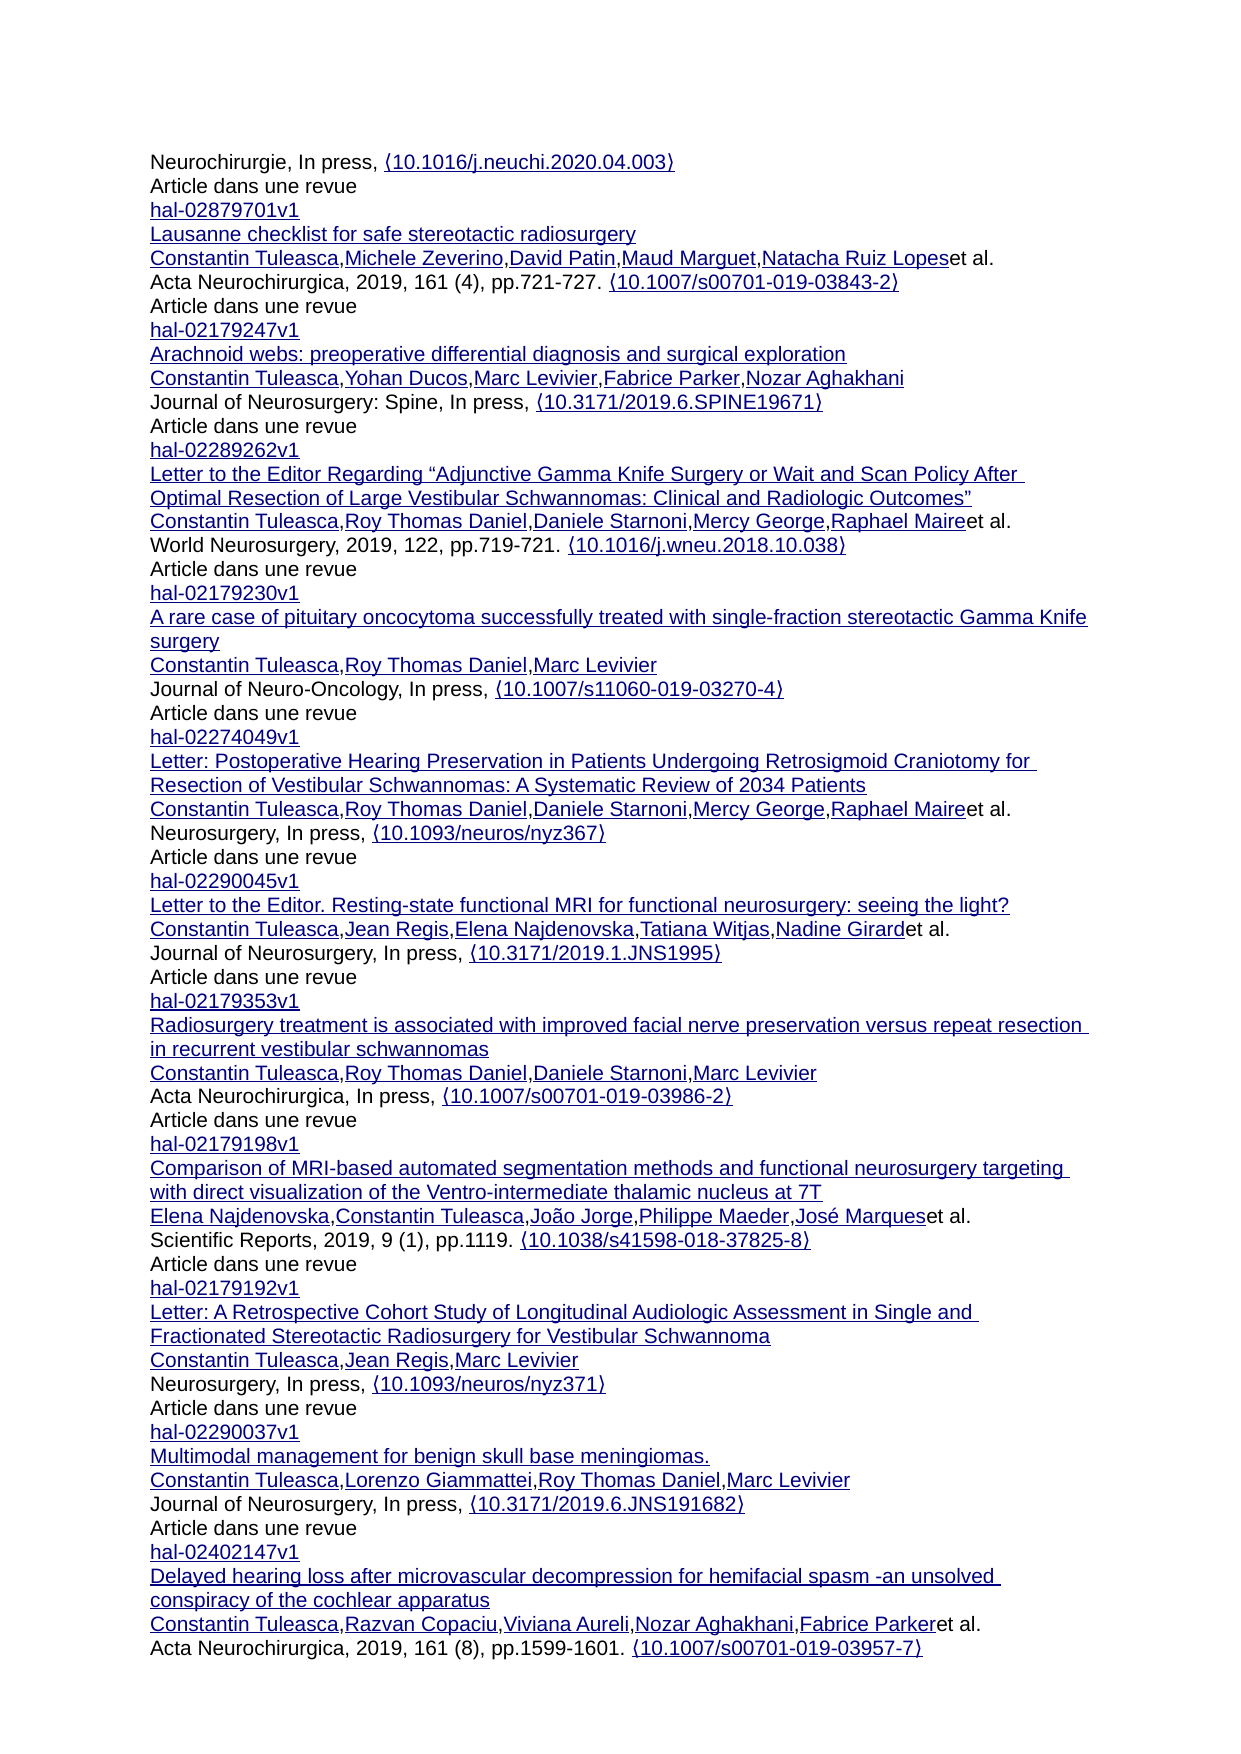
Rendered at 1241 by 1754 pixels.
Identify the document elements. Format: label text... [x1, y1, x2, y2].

table_cell Comparison of MRI-based automated segmentation methods and functional neurosurgery targeting with direct visualization of the Ventro-intermediate thalamic nucleus at 7T Elena Najdenovska,Constantin Tuleasca,João Jorge,Philippe Maeder,José Marqueset al. Scientific Reports, 2019, 9 (1), pp.1119. ⟨10.1038/s41598-018-37825-8⟩ Article dans une revue hal-02179192v1 [150, 1156, 1090, 1300]
table_cell Surgery for cyst dilatation of a ventriculus terminalis in adults: Keep it simple! Constantin Tuleasca,Yohan Ducos,Steven Knafo,Marc Levivier,Nozar Aghakhaniet al. Neurochirurgie, In press, ⟨10.1016/j.neuchi.2020.04.003⟩ Article dans une revue hal-02879701v1 [150, 150, 1090, 222]
table_cell Letter: A Retrospective Cohort Study of Longitudinal Audiologic Assessment in Single and Fractionated Stereotactic Radiosurgery for Vestibular Schwannoma Constantin Tuleasca,Jean Regis,Marc Levivier Neurosurgery, In press, ⟨10.1093/neuros/nyz371⟩ Article dans une revue hal-02290037v1 [150, 1300, 1090, 1444]
table_cell Delayed hearing loss after microvascular decompression for hemifacial spasm -an unsolved conspiracy of the cochlear apparatus Constantin Tuleasca,Razvan Copaciu,Viviana Aureli,Nozar Aghakhani,Fabrice Parkeret al. Acta Neurochirurgica, 2019, 161 (8), pp.1599-1601. ⟨10.1007/s00701-019-03957-7⟩ [150, 1564, 1090, 1659]
table_cell Arachnoid webs: preoperative differential diagnosis and surgical exploration Constantin Tuleasca,Yohan Ducos,Marc Levivier,Fabrice Parker,Nozar Aghakhani Journal of Neurosurgery: Spine, In press, ⟨10.3171/2019.6.SPINE19671⟩ Article dans une revue hal-02289262v1 [150, 342, 1090, 461]
table_cell A rare case of pituitary oncocytoma successfully treated with single-fraction stereotactic Gamma Knife surgery Constantin Tuleasca,Roy Thomas Daniel,Marc Levivier Journal of Neuro-Oncology, In press, ⟨10.1007/s11060-019-03270-4⟩ Article dans une revue hal-02274049v1 [150, 605, 1090, 749]
table_cell Radiosurgery treatment is associated with improved facial nerve preservation versus repeat resection in recurrent vestibular schwannomas Constantin Tuleasca,Roy Thomas Daniel,Daniele Starnoni,Marc Levivier Acta Neurochirurgica, In press, ⟨10.1007/s00701-019-03986-2⟩ Article dans une revue hal-02179198v1 [150, 1013, 1090, 1156]
table_cell Letter to the Editor Regarding “Adjunctive Gamma Knife Surgery or Wait and Scan Policy After Optimal Resection of Large Vestibular Schwannomas: Clinical and Radiologic Outcomes” Constantin Tuleasca,Roy Thomas Daniel,Daniele Starnoni,Mercy George,Raphael Maireet al. World Neurosurgery, 2019, 122, pp.719-721. ⟨10.1016/j.wneu.2018.10.038⟩ Article dans une revue hal-02179230v1 [150, 461, 1090, 605]
table_cell Multimodal management for benign skull base meningiomas. Constantin Tuleasca,Lorenzo Giammattei,Roy Thomas Daniel,Marc Levivier Journal of Neurosurgery, In press, ⟨10.3171/2019.6.JNS191682⟩ Article dans une revue hal-02402147v1 [150, 1444, 1090, 1563]
table_cell Letter: Postoperative Hearing Preservation in Patients Undergoing Retrosigmoid Craniotomy for Resection of Vestibular Schwannomas: A Systematic Review of 2034 Patients Constantin Tuleasca,Roy Thomas Daniel,Daniele Starnoni,Mercy George,Raphael Maireet al. Neurosurgery, In press, ⟨10.1093/neuros/nyz367⟩ Article dans une revue hal-02290045v1 [150, 749, 1090, 893]
table_cell Lausanne checklist for safe stereotactic radiosurgery Constantin Tuleasca,Michele Zeverino,David Patin,Maud Marguet,Natacha Ruiz Lopeset al. Acta Neurochirurgica, 2019, 161 (4), pp.721-727. ⟨10.1007/s00701-019-03843-2⟩ Article dans une revue hal-02179247v1 [150, 222, 1090, 342]
table_cell Letter to the Editor. Resting-state functional MRI for functional neurosurgery: seeing the light? Constantin Tuleasca,Jean Regis,Elena Najdenovska,Tatiana Witjas,Nadine Girardet al. Journal of Neurosurgery, In press, ⟨10.3171/2019.1.JNS1995⟩ Article dans une revue hal-02179353v1 [150, 893, 1090, 1012]
